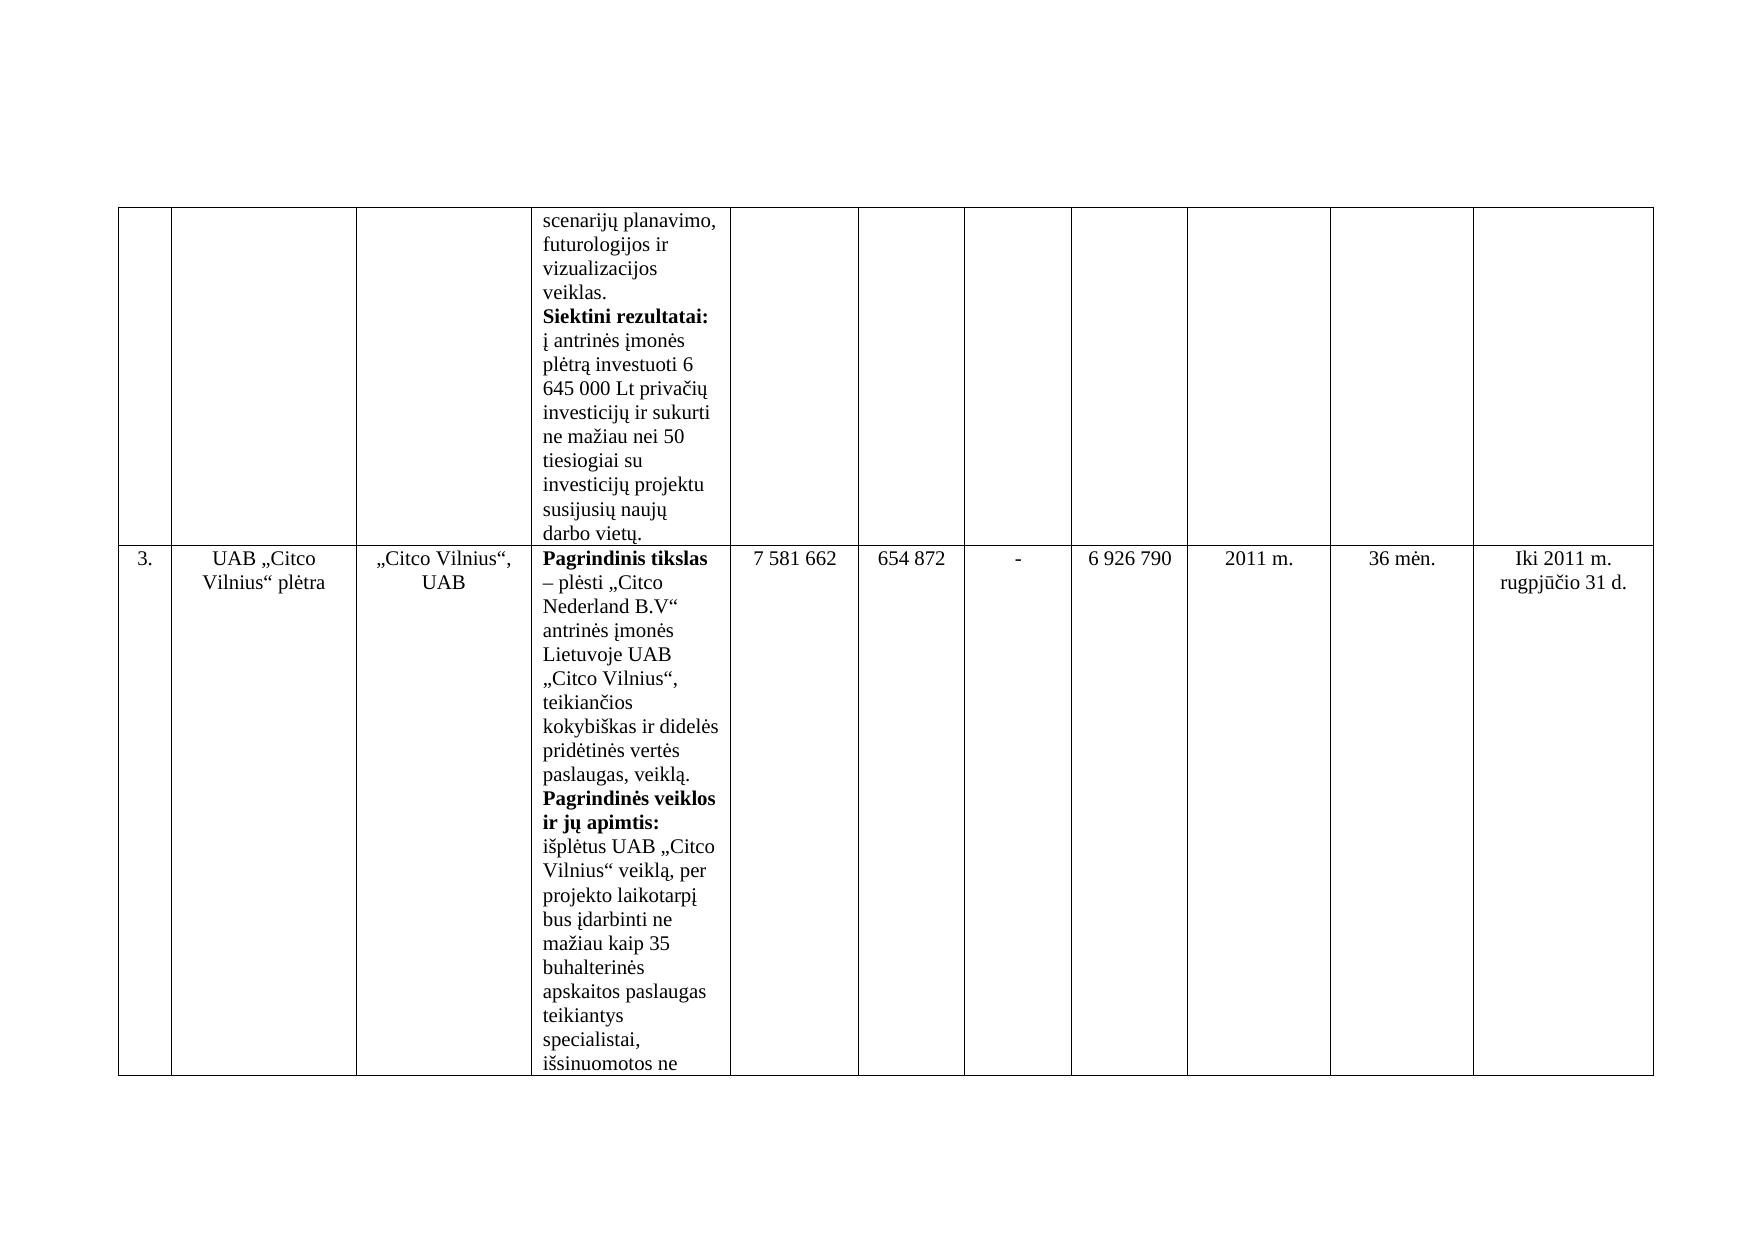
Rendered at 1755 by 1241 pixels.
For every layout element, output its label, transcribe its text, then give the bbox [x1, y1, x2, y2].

table_cell [172, 208, 356, 544]
table_cell [1474, 208, 1653, 544]
table_cell [1188, 208, 1330, 544]
table_cell [1331, 208, 1473, 544]
table_cell [731, 208, 858, 544]
table_cell [119, 208, 171, 544]
table_cell 654 872 [859, 546, 964, 1075]
table_cell - [965, 208, 1071, 544]
table_cell scenarijų planavimo, futurologijos ir vizualizacijos veiklas. Siektini rezultatai: į antrinės įmonės plėtrą investuoti 6 645 000 Lt privačių investicijų ir sukurti ne mažiau nei 50 tiesiogiai su investicijų projektu susijusių naujų darbo vietų. [532, 208, 730, 544]
table_cell 7 581 662 [731, 546, 858, 1075]
table_cell [859, 208, 964, 544]
table_cell UAB „Citco Vilnius“ plėtra [172, 546, 356, 1075]
table_cell Pagrindinis tikslas – plėsti „Citco Nederland B.V“ antrinės įmonės Lietuvoje UAB „Citco Vilnius“, teikiančios kokybiškas ir didelės pridėtinės vertės paslaugas, veiklą. Pagrindinės veiklos ir jų apimtis: išplėtus UAB „Citco Vilnius“ veiklą, per projekto laikotarpį bus įdarbinti ne mažiau kaip 35 buhalterinės apskaitos paslaugas teikiantys specialistai, išsinuomotos ne [532, 546, 730, 1075]
table_cell 2011 m. [1188, 546, 1330, 1075]
table_cell 36 mėn. [1331, 546, 1473, 1075]
table_cell [1072, 208, 1187, 544]
table_cell „Citco Vilnius“, UAB [357, 546, 531, 1075]
table_cell 3. [119, 546, 171, 1075]
table_cell 6 926 790 [1072, 546, 1187, 1075]
table_cell - [965, 546, 1071, 1075]
table_cell [357, 208, 531, 544]
table_cell Iki 2011 m. rugpjūčio 31 d. [1474, 546, 1653, 1075]
